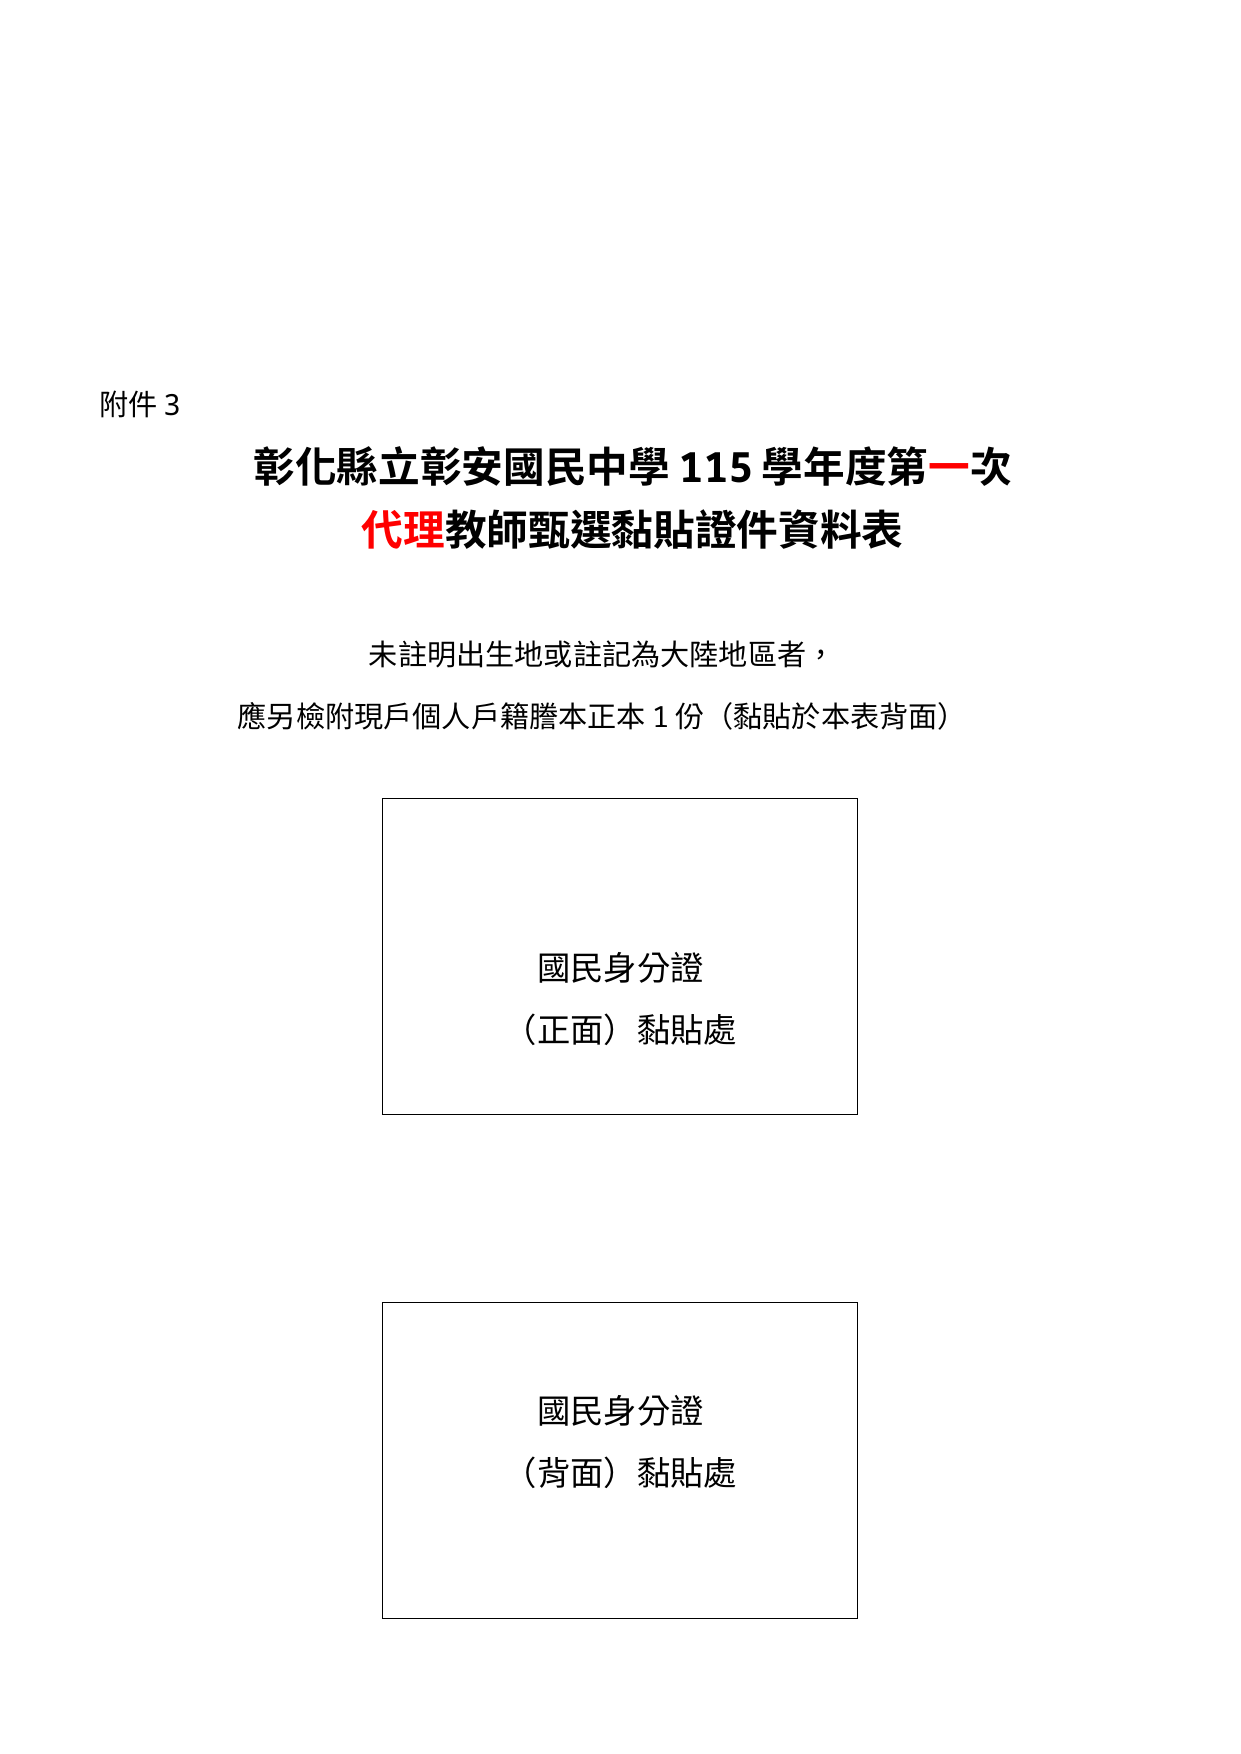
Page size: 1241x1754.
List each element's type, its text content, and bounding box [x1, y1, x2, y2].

table_cell [383, 1115, 858, 1302]
text 彰化縣立彰安國民中學115學年度第一次 代理教師甄選黏貼證件資料表 [89, 423, 1176, 548]
text 應另檢附現戶個人戶籍謄本正本1份（黏貼於本表背面） [89, 673, 1115, 736]
text 未註明出生地或註記為大陸地區者， [89, 611, 1115, 673]
table_cell 國民身分證 （背面）黏貼處 [383, 1303, 857, 1618]
table_header 國民身分證 （正面）黏貼處 [383, 799, 857, 1114]
text 附件3 [99, 382, 204, 424]
